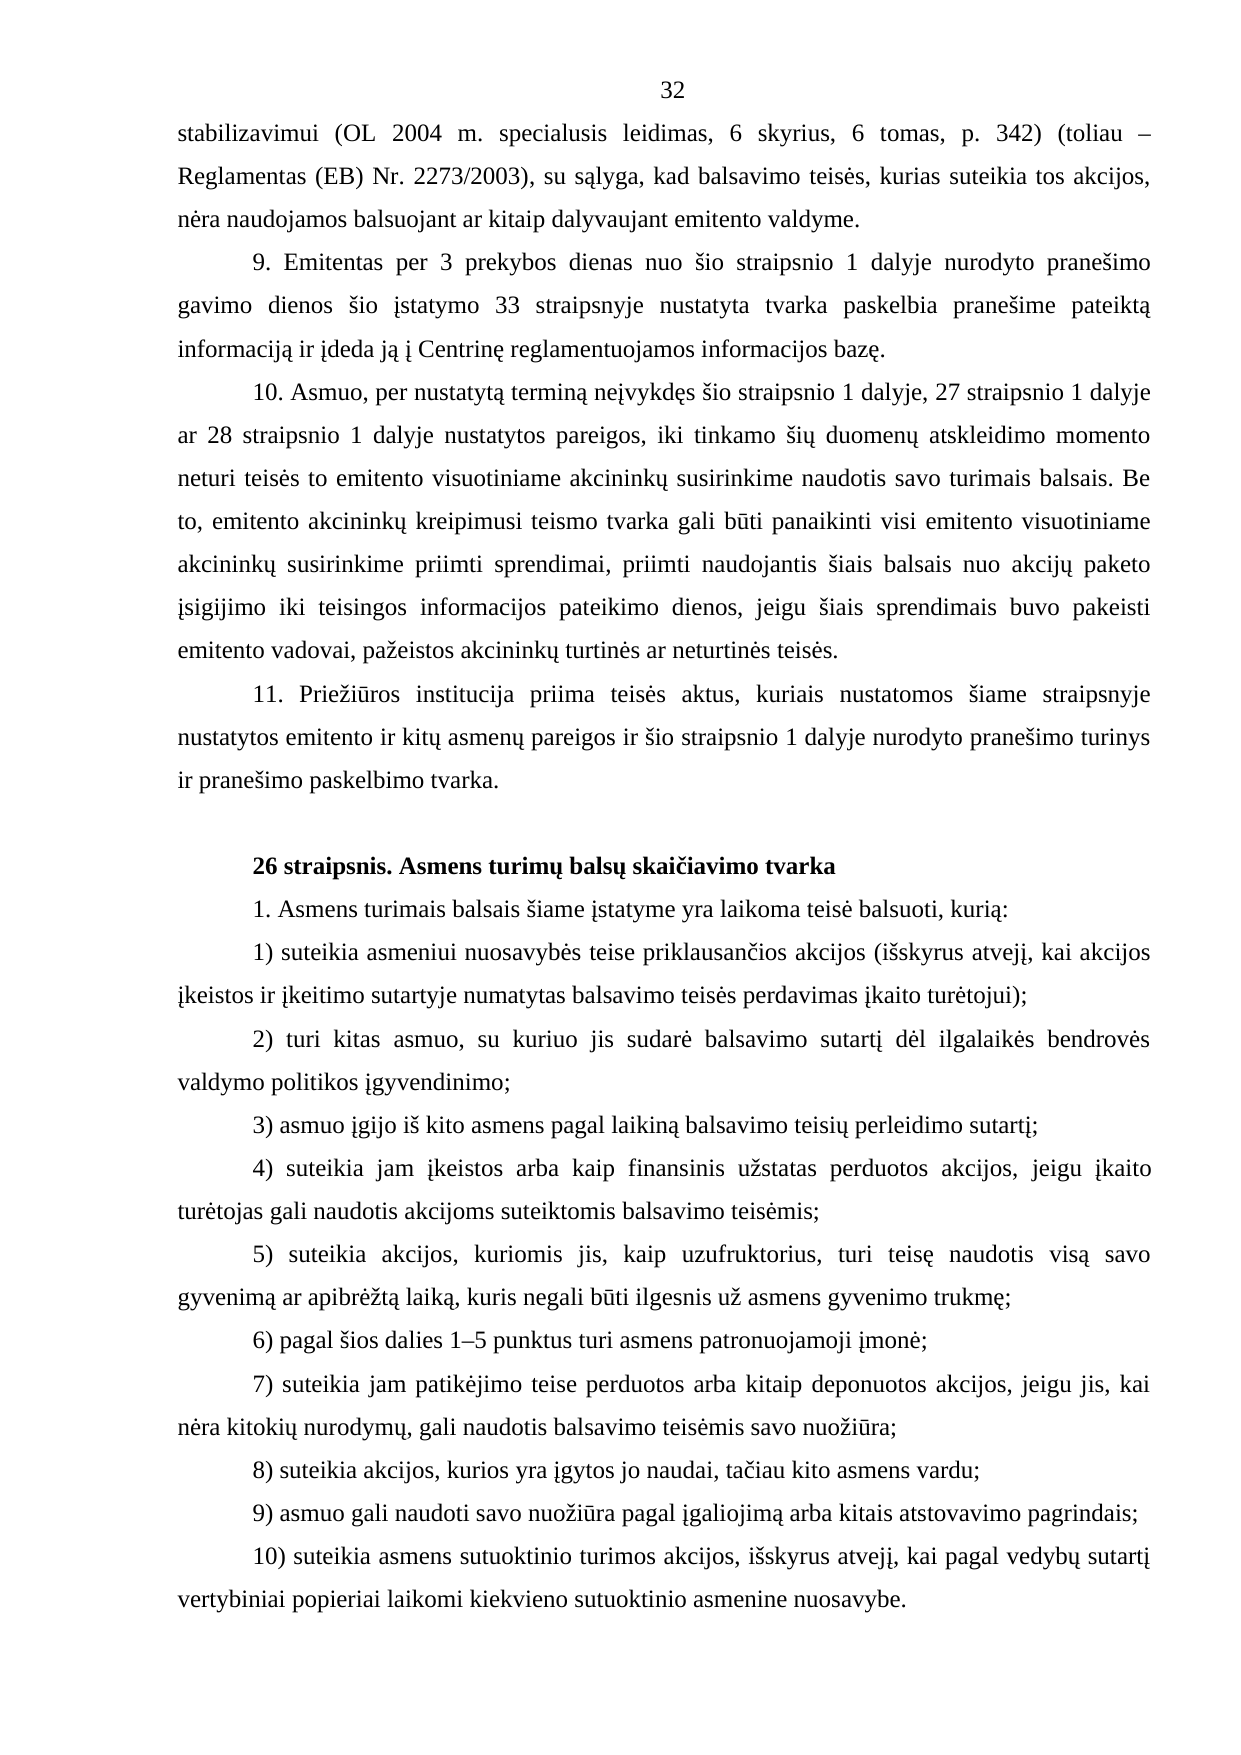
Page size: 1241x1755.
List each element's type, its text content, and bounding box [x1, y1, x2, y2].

text 5) suteikia akcijos, kuriomis jis, kaip uzufruktorius, turi teisę naudotis visą savo gyvenimą ar apibrėžtą laiką, kuris negali būti ilgesnis už asmens gyvenimo trukmę; [177, 1239, 1152, 1311]
text 9. Emitentas per 3 prekybos dienas nuo šio straipsnio 1 dalyje nurodyto pranešimo gavimo dienos šio įstatymo 33 straipsnyje nustatyta tvarka paskelbia pranešime pateiktą informaciją ir įdeda ją į Centrinę reglamentuojamos informacijos bazę. [177, 247, 1152, 362]
text 9) asmuo gali naudoti savo nuožiūra pagal įgaliojimą arba kitais atstovavimo pagrindais; [177, 1498, 1152, 1527]
text 10) suteikia asmens sutuoktinio turimos akcijos, išskyrus atvejį, kai pagal vedybų sutartį vertybiniai popieriai laikomi kiekvieno sutuoktinio asmenine nuosavybe. [177, 1541, 1152, 1613]
text 26 straipsnis. Asmens turimų balsų skaičiavimo tvarka [177, 851, 1152, 880]
text 10. Asmuo, per nustatytą terminą neįvykdęs šio straipsnio 1 dalyje, 27 straipsnio 1 dalyje ar 28 straipsnio 1 dalyje nustatytos pareigos, iki tinkamo šių duomenų atskleidimo momento neturi teisės to emitento visuotiniame akcininkų susirinkime naudotis savo turimais balsais. Be to, emitento akcininkų kreipimusi teismo tvarka gali būti panaikinti visi emitento visuotiniame akcininkų susirinkime priimti sprendimai, priimti naudojantis šiais balsais nuo akcijų paketo įsigijimo iki teisingos informacijos pateikimo dienos, jeigu šiais sprendimais buvo pakeisti emitento vadovai, pažeistos akcininkų turtinės ar neturtinės teisės. [177, 377, 1152, 664]
text 8) suteikia akcijos, kurios yra įgytos jo naudai, tačiau kito asmens vardu; [177, 1455, 1152, 1484]
text 1. Asmens turimais balsais šiame įstatyme yra laikoma teisė balsuoti, kurią: [177, 894, 1152, 923]
text 11. Priežiūros institucija priima teisės aktus, kuriais nustatomos šiame straipsnyje nustatytos emitento ir kitų asmenų pareigos ir šio straipsnio 1 dalyje nurodyto pranešimo turinys ir pranešimo paskelbimo tvarka. [177, 679, 1152, 794]
text 4) suteikia jam įkeistos arba kaip finansinis užstatas perduotos akcijos, jeigu įkaito turėtojas gali naudotis akcijoms suteiktomis balsavimo teisėmis; [177, 1153, 1152, 1225]
text 6) pagal šios dalies 1–5 punktus turi asmens patronuojamoji įmonė; [177, 1326, 1152, 1354]
text 1) suteikia asmeniui nuosavybės teise priklausančios akcijos (išskyrus atvejį, kai akcijos įkeistos ir įkeitimo sutartyje numatytas balsavimo teisės perdavimas įkaito turėtojui); [177, 937, 1152, 1009]
text stabilizavimui (OL 2004 m. specialusis leidimas, 6 skyrius, 6 tomas, p. 342) (toliau – Reglamentas (EB) Nr. 2273/2003), su sąlyga, kad balsavimo teisės, kurias suteikia tos akcijos, nėra naudojamos balsuojant ar kitaip dalyvaujant emitento valdyme. [177, 118, 1152, 233]
text 3) asmuo įgijo iš kito asmens pagal laikiną balsavimo teisių perleidimo sutartį; [177, 1110, 1152, 1139]
text 2) turi kitas asmuo, su kuriuo jis sudarė balsavimo sutartį dėl ilgalaikės bendrovės valdymo politikos įgyvendinimo; [177, 1024, 1152, 1096]
text 7) suteikia jam patikėjimo teise perduotos arba kitaip deponuotos akcijos, jeigu jis, kai nėra kitokių nurodymų, gali naudotis balsavimo teisėmis savo nuožiūra; [177, 1369, 1152, 1441]
